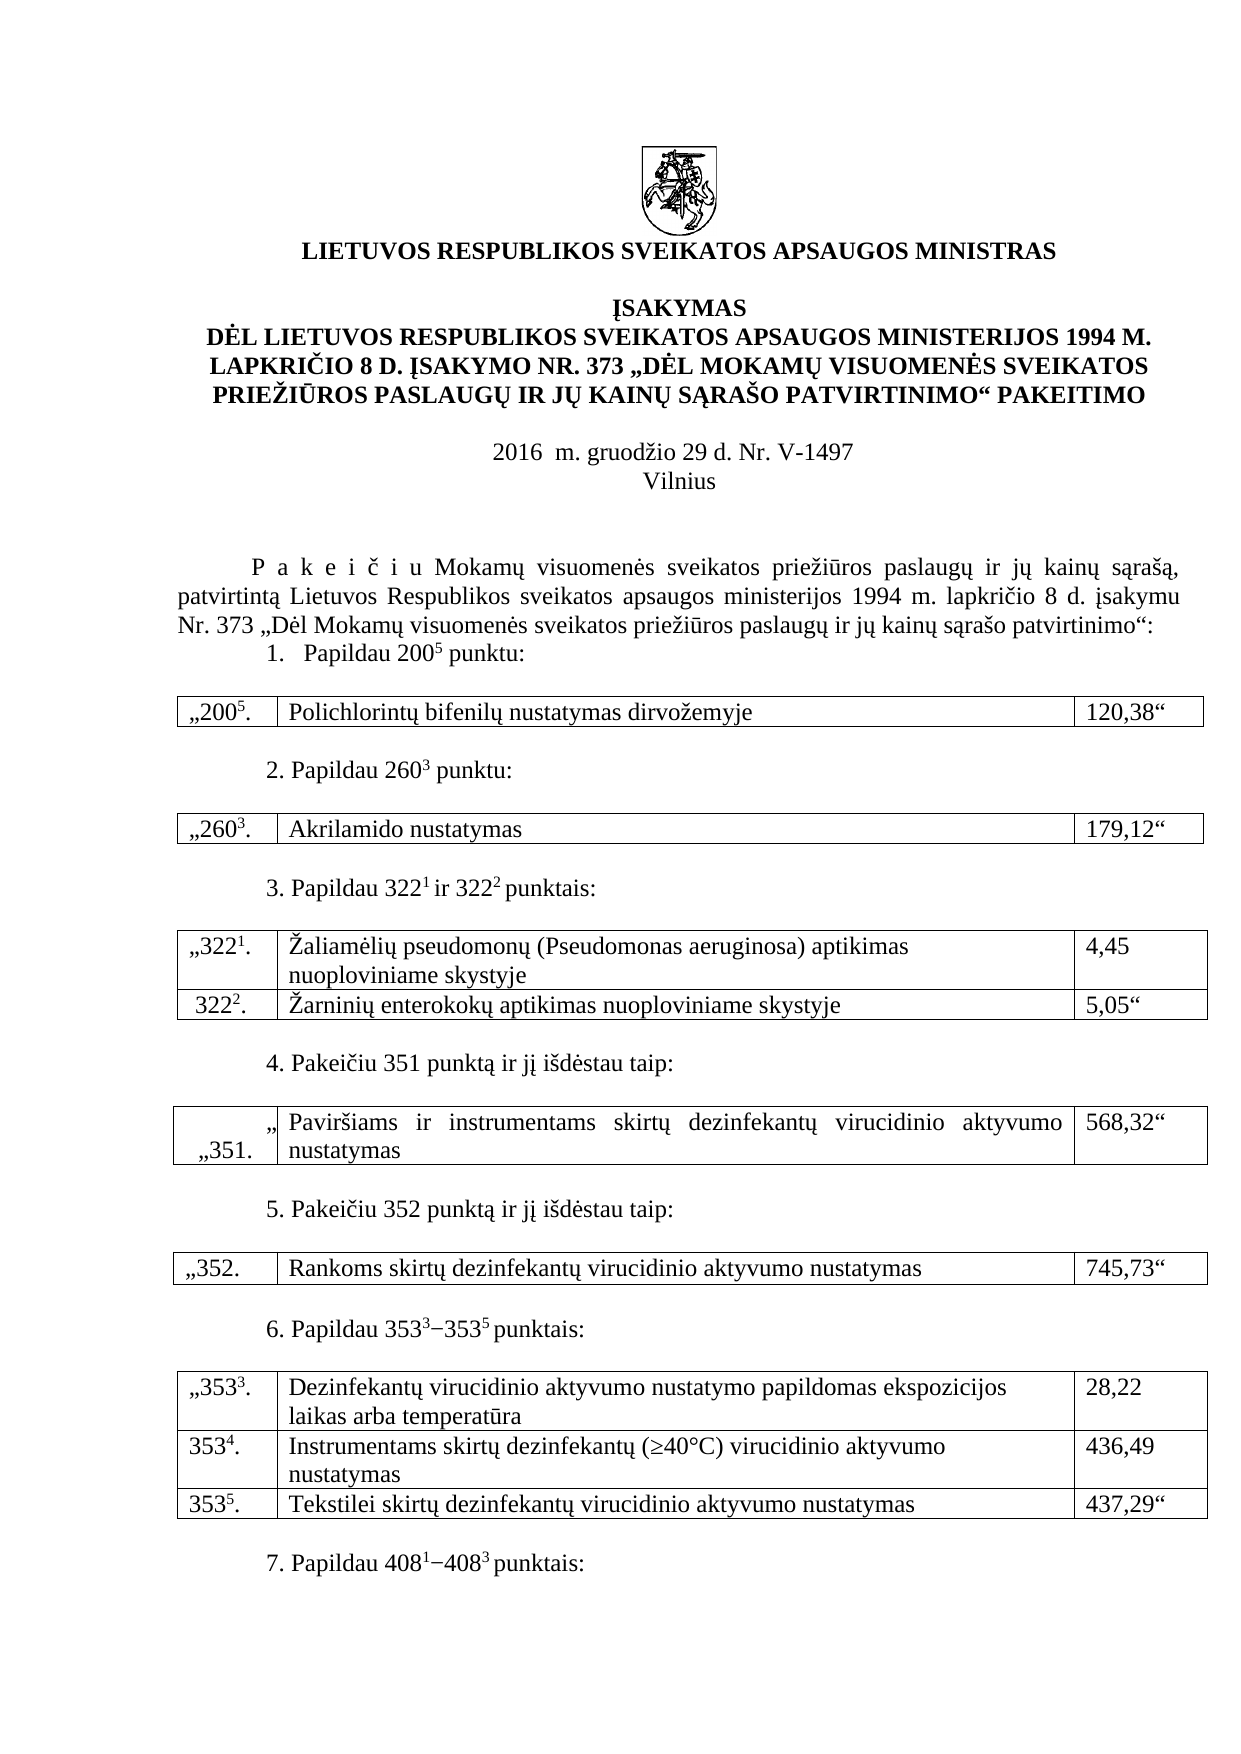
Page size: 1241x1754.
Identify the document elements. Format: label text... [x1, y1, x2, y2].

table_header Dezinfekantų virucidinio aktyvumo nustatymo papildomas ekspozicijos laikas arba temperatūra [278, 1372, 1074, 1430]
table_cell 3535. [178, 1489, 277, 1518]
text 7. Papildau 4081−4083 punktais: [177, 1548, 1181, 1577]
table_header Polichlorintų bifenilų nustatymas dirvožemyje [278, 697, 1074, 726]
table_header Rankoms skirtų dezinfekantų virucidinio aktyvumo nustatymas [278, 1253, 1074, 1284]
table_header 179,12“ [1075, 814, 1203, 843]
table_cell 3534. [178, 1431, 277, 1488]
text Vilnius [177, 466, 1181, 495]
table_header Žaliamėlių pseudomonų (Pseudomonas aeruginosa) aptikimas nuoploviniame skystyje [278, 931, 1074, 989]
text 4. Pakeičiu 351 punktą ir jį išdėstau taip: [177, 1048, 1181, 1077]
table_header 568,32“ [1075, 1107, 1207, 1164]
text LIETUVOS RESPUBLIKOS SVEIKATOS APSAUGOS MINISTRAS [177, 236, 1181, 265]
text P a k e i č i u Mokamų visuomenės sveikatos priežiūros paslaugų ir jų kainų sąrašą, patvirtintą Lietuvos Respublikos sveikatos apsaugos ministerijos 1994 m. lapkričio 8 d. įsakymu Nr. 373 „Dėl Mokamų visuomenės sveikatos priežiūros paslaugų ir jų kainų sąrašo patvirtinimo“: [177, 552, 1181, 638]
table_cell Tekstilei skirtų dezinfekantų virucidinio aktyvumo nustatymas [278, 1489, 1074, 1518]
text 5. Pakeičiu 352 punktą ir jį išdėstau taip: [177, 1194, 1181, 1223]
text DĖL LIETUVOS RESPUBLIKOS SVEIKATOS APSAUGOS MINISTERIJOS 1994 M. LAPKRIČIO 8 D. ĮSAKYMO NR. 373 „DĖL MOKAMŲ VISUOMENĖS SVEIKATOS PRIEŽIŪROS PASLAUGŲ IR JŲ KAINŲ SĄRAŠO PATVIRTINIMO“ PAKEITIMO [177, 322, 1181, 408]
text 2. Papildau 2603 punktu: [177, 756, 1181, 784]
table_cell 436,49 [1075, 1431, 1207, 1488]
text 2016 m. gruodžio 29 d. Nr. V-1497 [177, 437, 1181, 466]
table_header „2603. [178, 814, 277, 843]
table_cell Instrumentams skirtų dezinfekantų (≥40°C) virucidinio aktyvumo nustatymas [278, 1431, 1074, 1488]
table_header 4,45 [1075, 931, 1207, 989]
table_cell 5,05“ [1075, 990, 1207, 1018]
table_header „352. [174, 1253, 277, 1284]
table_header „3533. [178, 1372, 277, 1430]
text 3. Papildau 3221 ir 3222 punktais: [177, 873, 1181, 901]
text 6. Papildau 3533−3535 punktais: [177, 1314, 1181, 1342]
table_header Paviršiams ir instrumentams skirtų dezinfekantų virucidinio aktyvumo nustatymas [278, 1107, 1074, 1164]
table_header 120,38“ [1075, 697, 1203, 726]
table_cell 3222. [178, 990, 277, 1018]
table_header „2005. [178, 697, 277, 726]
table_cell 437,29“ [1075, 1489, 1207, 1518]
text ĮSAKYMAS [177, 293, 1181, 322]
text 1. Papildau 2005 punktu: [266, 638, 1181, 667]
table_header „3221. [178, 931, 277, 989]
table_cell Žarninių enterokokų aptikimas nuoploviniame skystyje [278, 990, 1074, 1018]
table_header Akrilamido nustatymas [278, 814, 1074, 843]
table_header 28,22 [1075, 1372, 1207, 1430]
table_header 745,73“ [1075, 1253, 1207, 1284]
table_header „„351. [174, 1107, 277, 1164]
